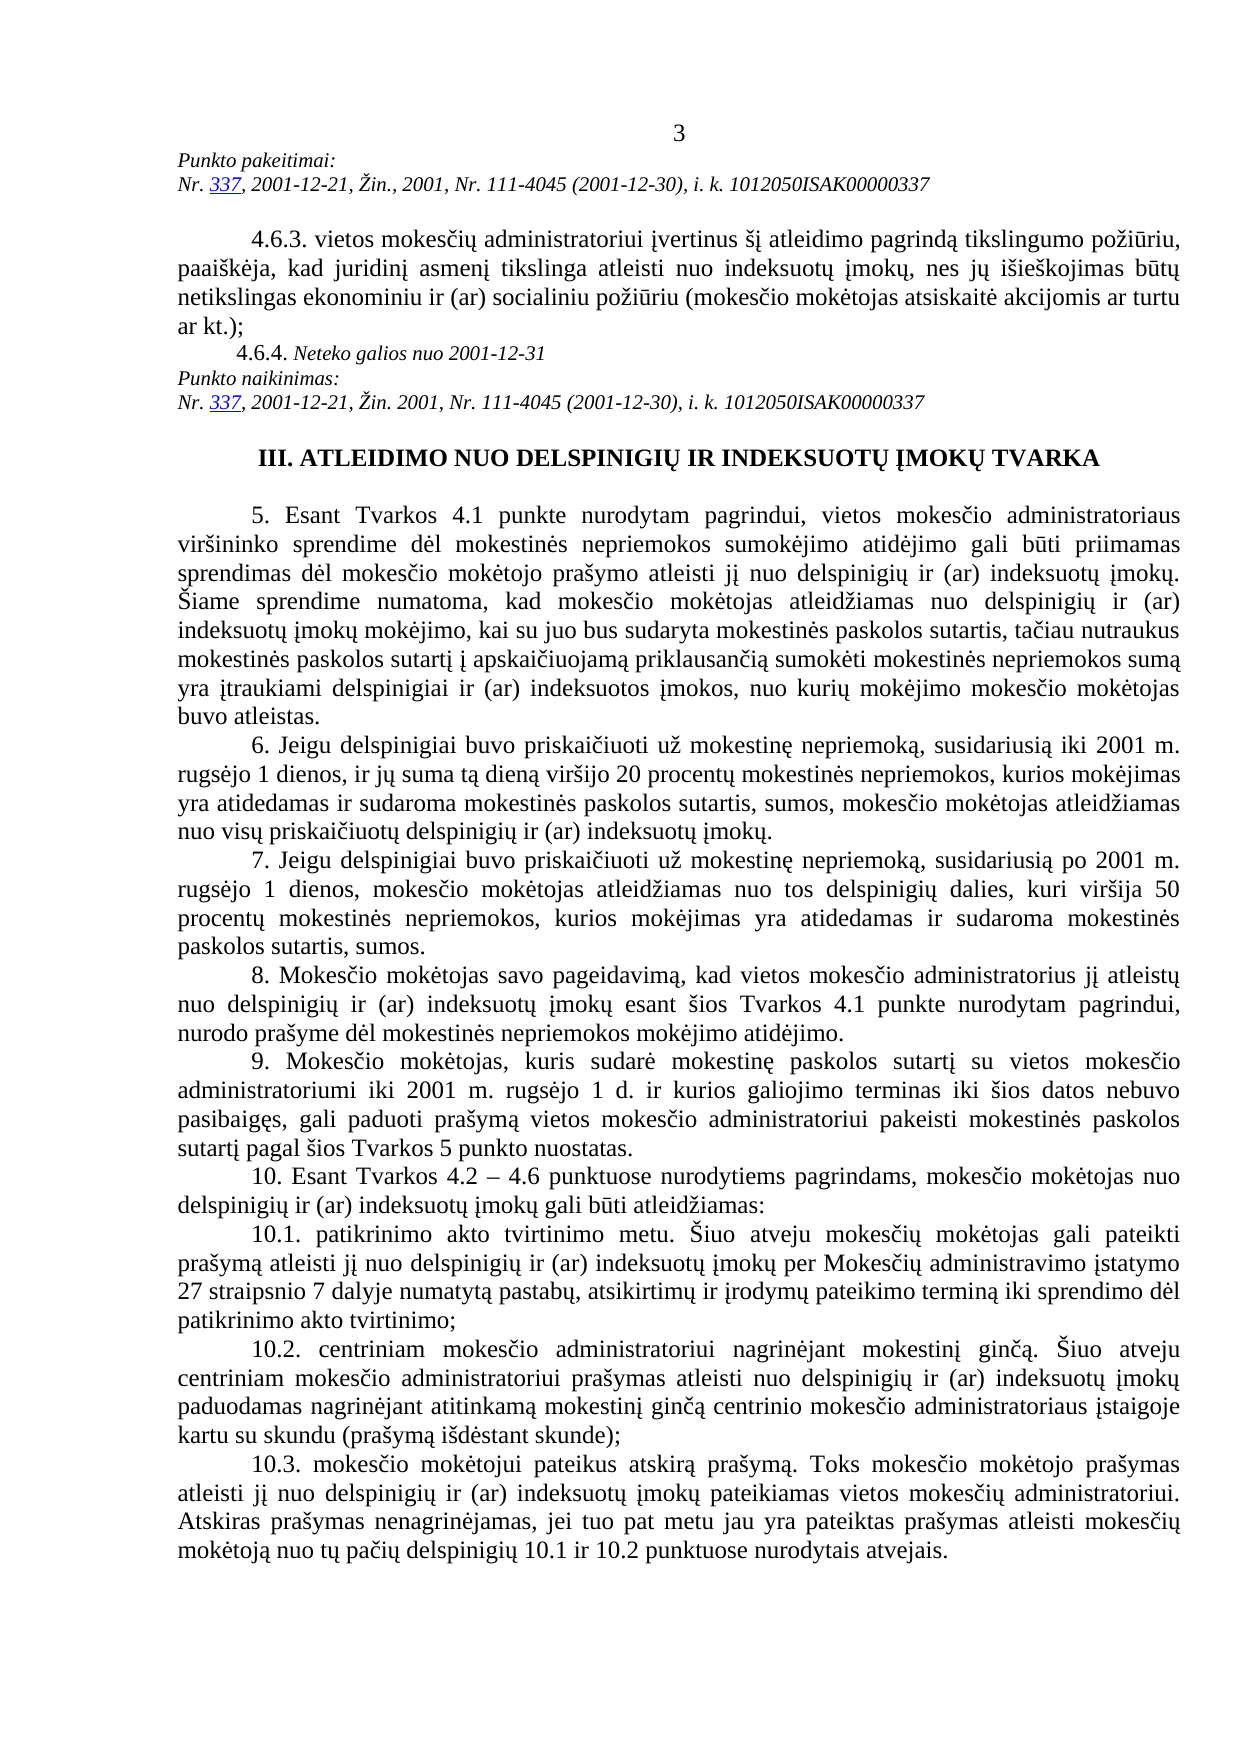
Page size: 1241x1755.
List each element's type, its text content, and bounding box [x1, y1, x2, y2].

text Punkto naikinimas: [177, 366, 1181, 390]
text 4.6.3. vietos mokesčių administratoriui įvertinus šį atleidimo pagrindą tikslingumo požiūriu, paaiškėja, kad juridinį asmenį tikslinga atleisti nuo indeksuotų įmokų, nes jų išieškojimas būtų netikslingas ekonominiu ir (ar) socialiniu požiūriu (mokesčio mokėtojas atsiskaitė akcijomis ar turtu ar kt.); [177, 224, 1181, 339]
text 10. Esant Tvarkos 4.2 – 4.6 punktuose nurodytiems pagrindams, mokesčio mokėtojas nuo delspinigių ir (ar) indeksuotų įmokų gali būti atleidžiamas: [177, 1161, 1181, 1219]
text Nr. 337, 2001-12-21, Žin. 2001, Nr. 111-4045 (2001-12-30), i. k. 1012050ISAK00000337 [177, 390, 1181, 414]
text 9. Mokesčio mokėtojas, kuris sudarė mokestinę paskolos sutartį su vietos mokesčio administratoriumi iki 2001 m. rugsėjo 1 d. ir kurios galiojimo terminas iki šios datos nebuvo pasibaigęs, gali paduoti prašymą vietos mokesčio administratoriui pakeisti mokestinės paskolos sutartį pagal šios Tvarkos 5 punkto nuostatas. [177, 1046, 1181, 1161]
text 8. Mokesčio mokėtojas savo pageidavimą, kad vietos mokesčio administratorius jį atleistų nuo delspinigių ir (ar) indeksuotų įmokų esant šios Tvarkos 4.1 punkte nurodytam pagrindui, nurodo prašyme dėl mokestinės nepriemokos mokėjimo atidėjimo. [177, 960, 1181, 1046]
text 10.2. centriniam mokesčio administratoriui nagrinėjant mokestinį ginčą. Šiuo atveju centriniam mokesčio administratoriui prašymas atleisti nuo delspinigių ir (ar) indeksuotų įmokų paduodamas nagrinėjant atitinkamą mokestinį ginčą centrinio mokesčio administratoriaus įstaigoje kartu su skundu (prašymą išdėstant skunde); [177, 1334, 1181, 1449]
text 6. Jeigu delspinigiai buvo priskaičiuoti už mokestinę nepriemoką, susidariusią iki 2001 m. rugsėjo 1 dienos, ir jų suma tą dieną viršijo 20 procentų mokestinės nepriemokos, kurios mokėjimas yra atidedamas ir sudaroma mokestinės paskolos sutartis, sumos, mokesčio mokėtojas atleidžiamas nuo visų priskaičiuotų delspinigių ir (ar) indeksuotų įmokų. [177, 730, 1181, 845]
text 7. Jeigu delspinigiai buvo priskaičiuoti už mokestinę nepriemoką, susidariusią po 2001 m. rugsėjo 1 dienos, mokesčio mokėtojas atleidžiamas nuo tos delspinigių dalies, kuri viršija 50 procentų mokestinės nepriemokos, kurios mokėjimas yra atidedamas ir sudaroma mokestinės paskolos sutartis, sumos. [177, 845, 1181, 960]
text Nr. 337, 2001-12-21, Žin., 2001, Nr. 111-4045 (2001-12-30), i. k. 1012050ISAK00000337 [177, 172, 1181, 196]
text III. ATLEIDIMO NUO DELSPINIGIŲ IR INDEKSUOTŲ ĮMOKŲ TVARKA [177, 443, 1181, 471]
text Punkto pakeitimai: [177, 148, 1181, 172]
text 10.1. patikrinimo akto tvirtinimo metu. Šiuo atveju mokesčių mokėtojas gali pateikti prašymą atleisti jį nuo delspinigių ir (ar) indeksuotų įmokų per Mokesčių administravimo įstatymo 27 straipsnio 7 dalyje numatytą pastabų, atsikirtimų ir įrodymų pateikimo terminą iki sprendimo dėl patikrinimo akto tvirtinimo; [177, 1219, 1181, 1334]
text 5. Esant Tvarkos 4.1 punkte nurodytam pagrindui, vietos mokesčio administratoriaus viršininko sprendime dėl mokestinės nepriemokos sumokėjimo atidėjimo gali būti priimamas sprendimas dėl mokesčio mokėtojo prašymo atleisti jį nuo delspinigių ir (ar) indeksuotų įmokų. Šiame sprendime numatoma, kad mokesčio mokėtojas atleidžiamas nuo delspinigių ir (ar) indeksuotų įmokų mokėjimo, kai su juo bus sudaryta mokestinės paskolos sutartis, tačiau nutraukus mokestinės paskolos sutartį į apskaičiuojamą priklausančią sumokėti mokestinės nepriemokos sumą yra įtraukiami delspinigiai ir (ar) indeksuotos įmokos, nuo kurių mokėjimo mokesčio mokėtojas buvo atleistas. [177, 500, 1181, 730]
text 4.6.4. Neteko galios nuo 2001-12-31 [177, 339, 1181, 366]
text 10.3. mokesčio mokėtojui pateikus atskirą prašymą. Toks mokesčio mokėtojo prašymas atleisti jį nuo delspinigių ir (ar) indeksuotų įmokų pateikiamas vietos mokesčių administratoriui. Atskiras prašymas nenagrinėjamas, jei tuo pat metu jau yra pateiktas prašymas atleisti mokesčių mokėtoją nuo tų pačių delspinigių 10.1 ir 10.2 punktuose nurodytais atvejais. [177, 1449, 1181, 1564]
